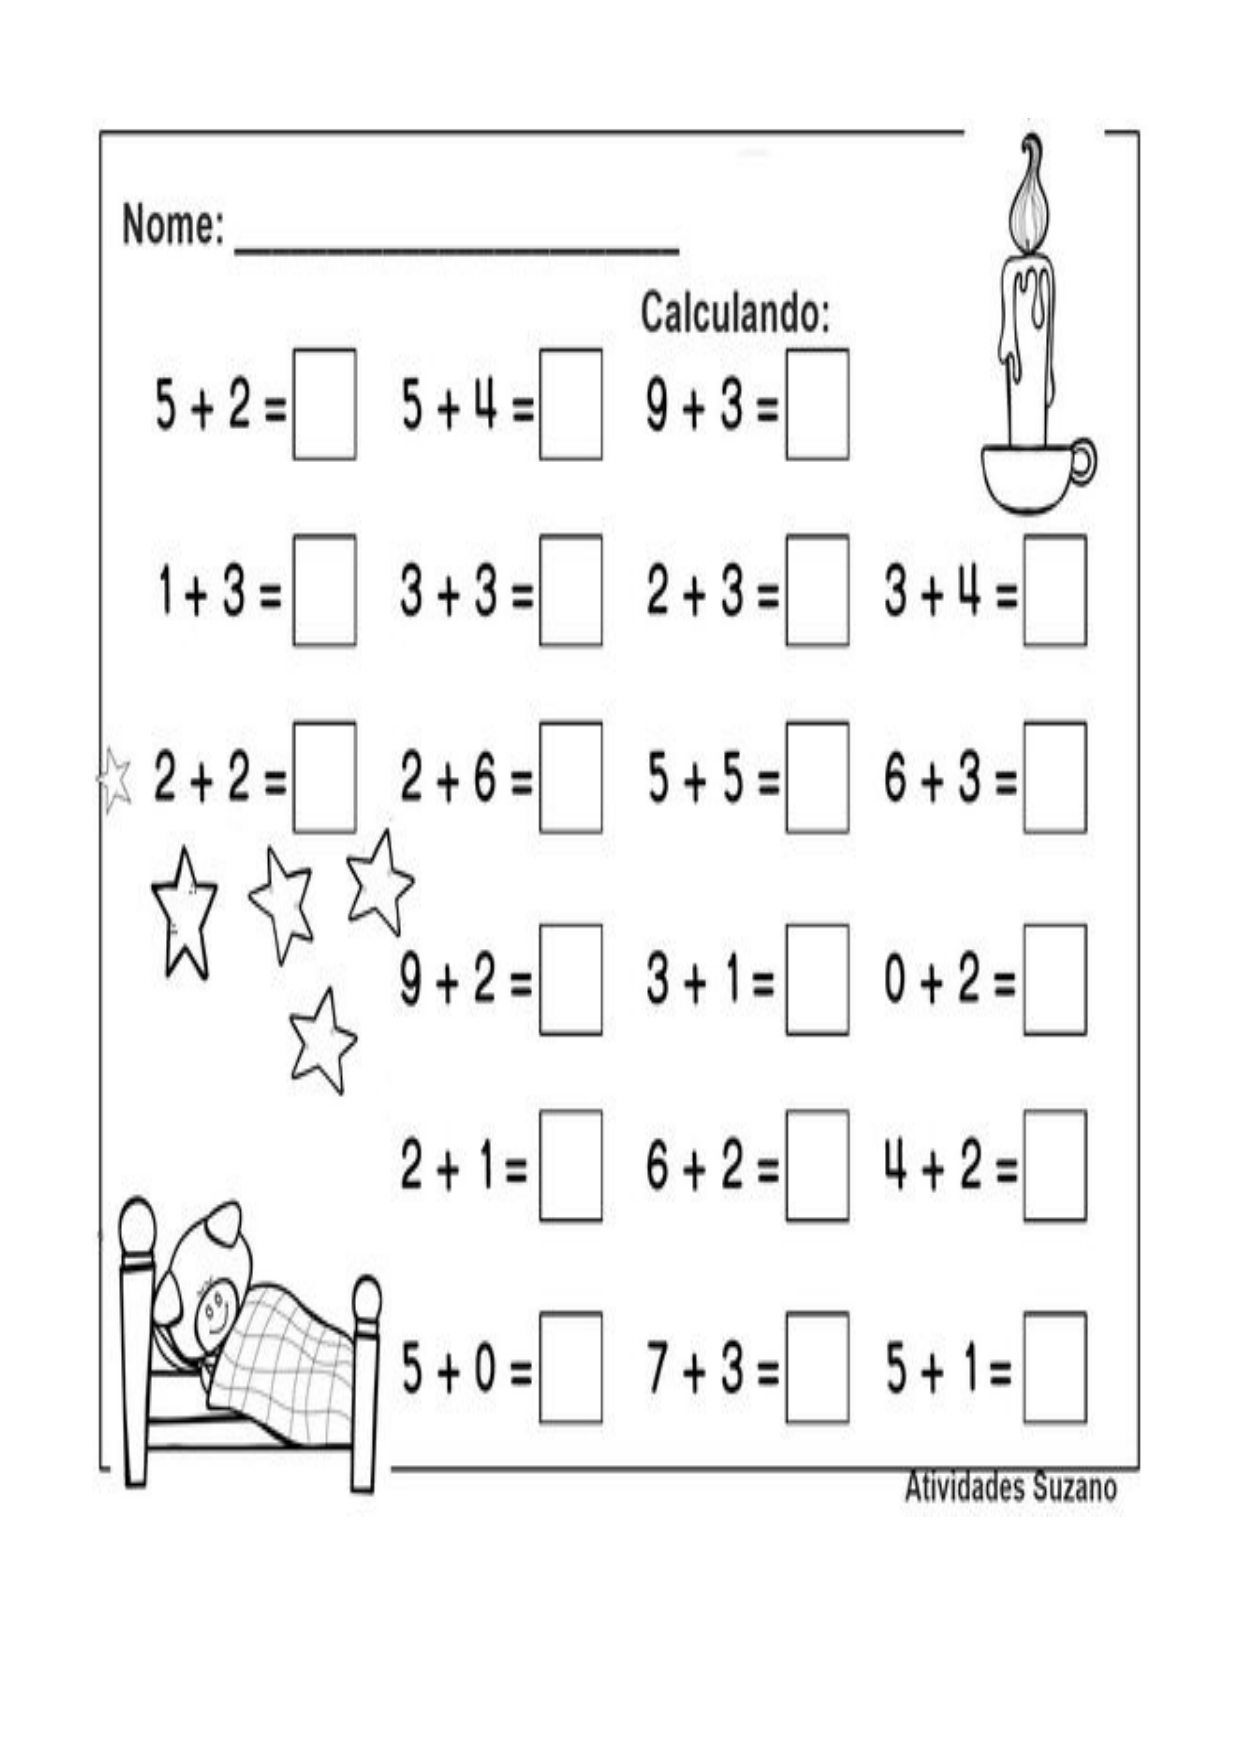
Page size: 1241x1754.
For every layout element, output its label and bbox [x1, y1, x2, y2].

picture [92, 118, 1148, 1517]
